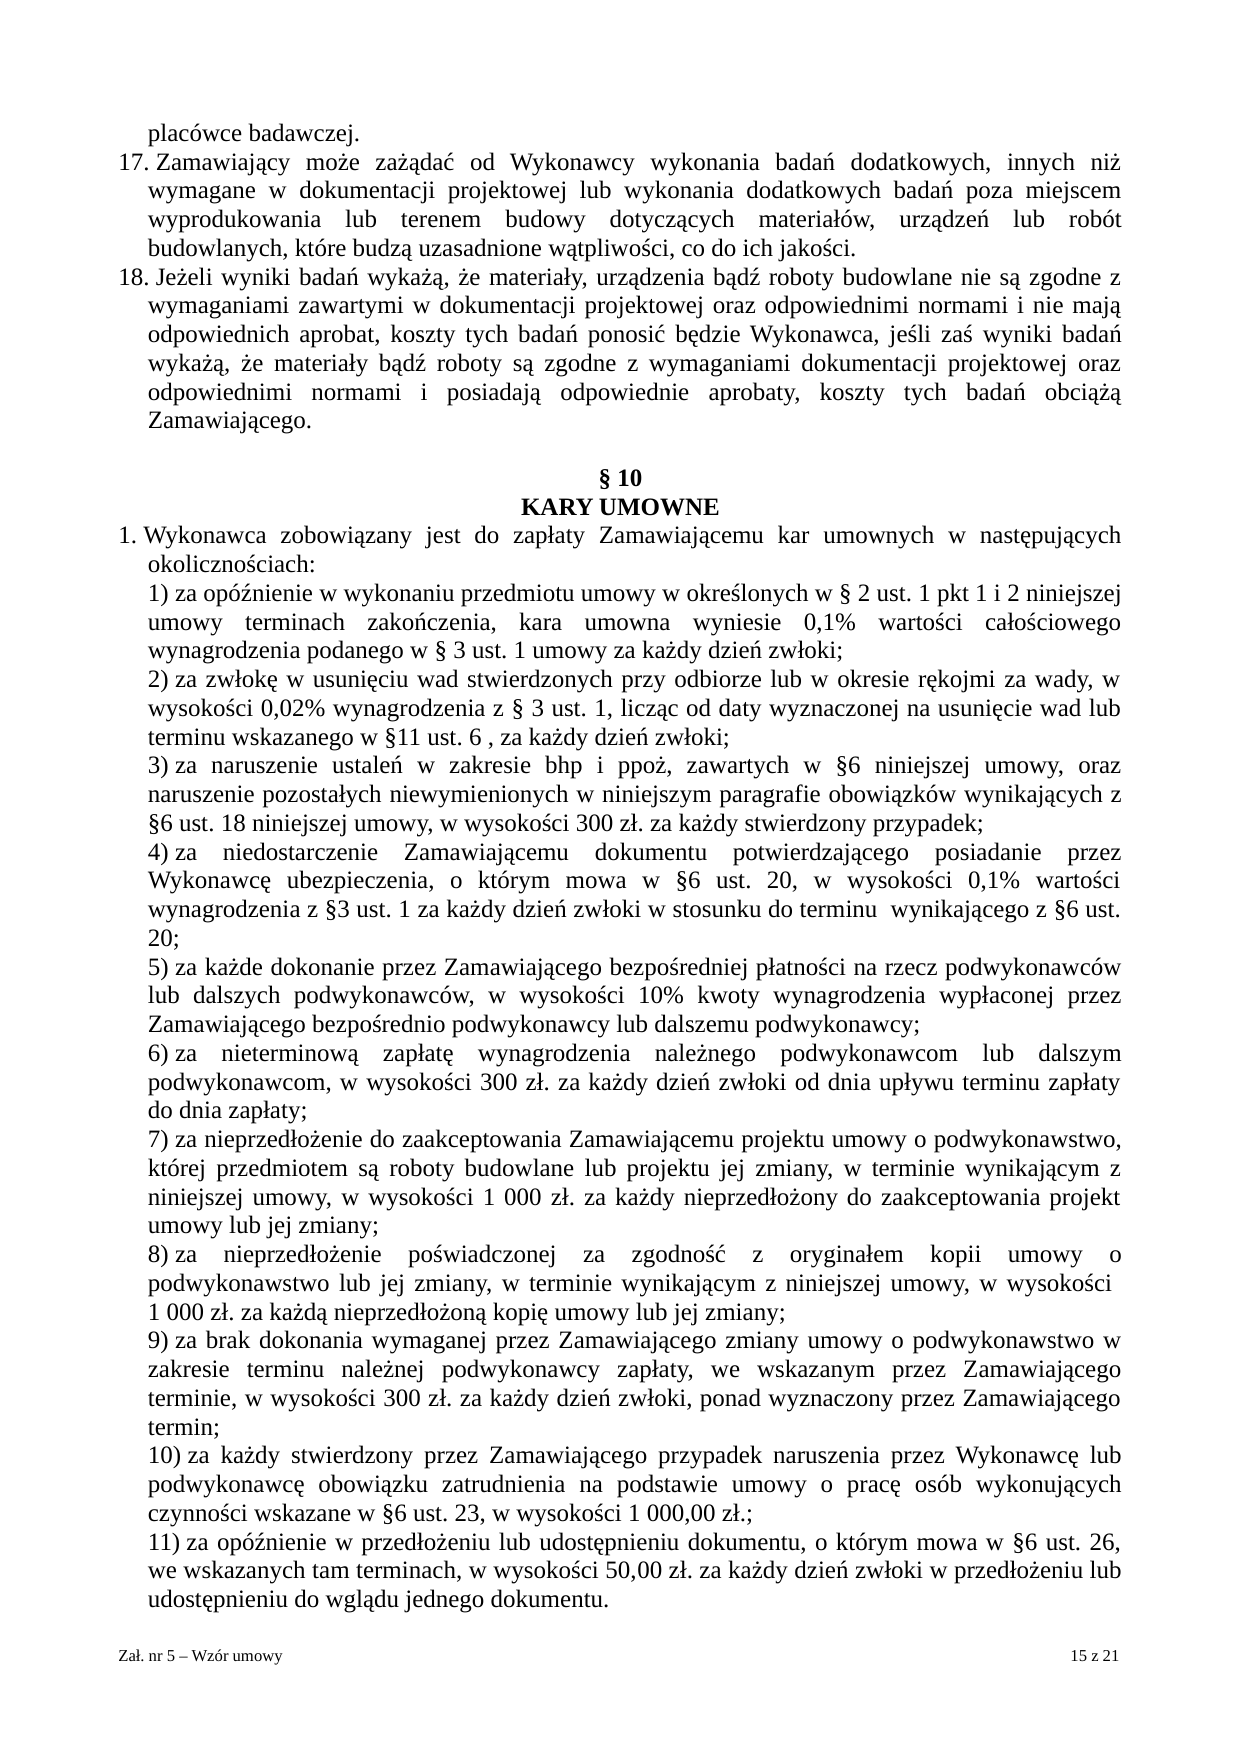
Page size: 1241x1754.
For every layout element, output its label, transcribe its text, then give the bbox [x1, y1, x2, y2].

list Wykonawca zobowiązany jest do zapłaty Zamawiającemu kar umownych w następujących okolicznościach: [118, 521, 1122, 578]
list za brak dokonania wymaganej przez Zamawiającego zmiany umowy o podwykonawstwo w zakresie terminu należnej podwykonawcy zapłaty, we wskazanym przez Zamawiającego terminie, w wysokości 300 zł. za każdy dzień zwłoki, ponad wyznaczony przez Zamawiającego termin; [148, 1326, 1122, 1441]
list Zamawiający może zażądać od Wykonawcy wykonania badań dodatkowych, innych niż wymagane w dokumentacji projektowej lub wykonania dodatkowych badań poza miejscem wyprodukowania lub terenem budowy dotyczących materiałów, urządzeń lub robót budowlanych, które budzą uzasadnione wątpliwości, co do ich jakości. [118, 147, 1122, 262]
list za opóźnienie w przedłożeniu lub udostępnieniu dokumentu, o którym mowa w §6 ust. 26, we wskazanych tam terminach, w wysokości 50,00 zł. za każdy dzień zwłoki w przedłożeniu lub udostępnieniu do wglądu jednego dokumentu. [148, 1527, 1122, 1613]
list za nieprzedłożenie poświadczonej za zgodność z oryginałem kopii umowy o podwykonawstwo lub jej zmiany, w terminie wynikającym z niniejszej umowy, w wysokości 1 000 zł. za każdą nieprzedłożoną kopię umowy lub jej zmiany; [148, 1239, 1122, 1326]
list za opóźnienie w wykonaniu przedmiotu umowy w określonych w § 2 ust. 1 pkt 1 i 2 niniejszej umowy terminach zakończenia, kara umowna wyniesie 0,1% wartości całościowego wynagrodzenia podanego w § 3 ust. 1 umowy za każdy dzień zwłoki; [148, 578, 1122, 664]
list za nieterminową zapłatę wynagrodzenia należnego podwykonawcom lub dalszym podwykonawcom, w wysokości 300 zł. za każdy dzień zwłoki od dnia upływu terminu zapłaty do dnia zapłaty; [148, 1038, 1122, 1124]
list za każde dokonanie przez Zamawiającego bezpośredniej płatności na rzecz podwykonawców lub dalszych podwykonawców, w wysokości 10% kwoty wynagrodzenia wypłaconej przez Zamawiającego bezpośrednio podwykonawcy lub dalszemu podwykonawcy; [148, 952, 1122, 1038]
list za zwłokę w usunięciu wad stwierdzonych przy odbiorze lub w okresie rękojmi za wady, w wysokości 0,02% wynagrodzenia z § 3 ust. 1, licząc od daty wyznaczonej na usunięcie wad lub terminu wskazanego w §11 ust. 6 , za każdy dzień zwłoki; [148, 664, 1122, 751]
list za niedostarczenie Zamawiającemu dokumentu potwierdzającego posiadanie przez Wykonawcę ubezpieczenia, o którym mowa w §6 ust. 20, w wysokości 0,1% wartości wynagrodzenia z §3 ust. 1 za każdy dzień zwłoki w stosunku do terminu wynikającego z §6 ust. 20; [148, 837, 1122, 952]
list Jeżeli wyniki badań wykażą, że materiały, urządzenia bądź roboty budowlane nie są zgodne z wymaganiami zawartymi w dokumentacji projektowej oraz odpowiednimi normami i nie mają odpowiednich aprobat, koszty tych badań ponosić będzie Wykonawca, jeśli zaś wyniki badań wykażą, że materiały bądź roboty są zgodne z wymaganiami dokumentacji projektowej oraz odpowiednimi normami i posiadają odpowiednie aprobaty, koszty tych badań obciążą Zamawiającego. [118, 262, 1122, 434]
list za naruszenie ustaleń w zakresie bhp i ppoż, zawartych w §6 niniejszej umowy, oraz naruszenie pozostałych niewymienionych w niniejszym paragrafie obowiązków wynikających z §6 ust. 18 niniejszej umowy, w wysokości 300 zł. za każdy stwierdzony przypadek; [148, 751, 1122, 837]
list za nieprzedłożenie do zaakceptowania Zamawiającemu projektu umowy o podwykonawstwo, której przedmiotem są roboty budowlane lub projektu jej zmiany, w terminie wynikającym z niniejszej umowy, w wysokości 1 000 zł. za każdy nieprzedłożony do zaakceptowania projekt umowy lub jej zmiany; [148, 1124, 1122, 1239]
text § 10 [118, 463, 1122, 492]
list placówce badawczej. [118, 118, 1122, 147]
list za każdy stwierdzony przez Zamawiającego przypadek naruszenia przez Wykonawcę lub podwykonawcę obowiązku zatrudnienia na podstawie umowy o pracę osób wykonujących czynności wskazane w §6 ust. 23, w wysokości 1 000,00 zł.; [148, 1441, 1122, 1527]
text KARY UMOWNE [118, 492, 1122, 521]
